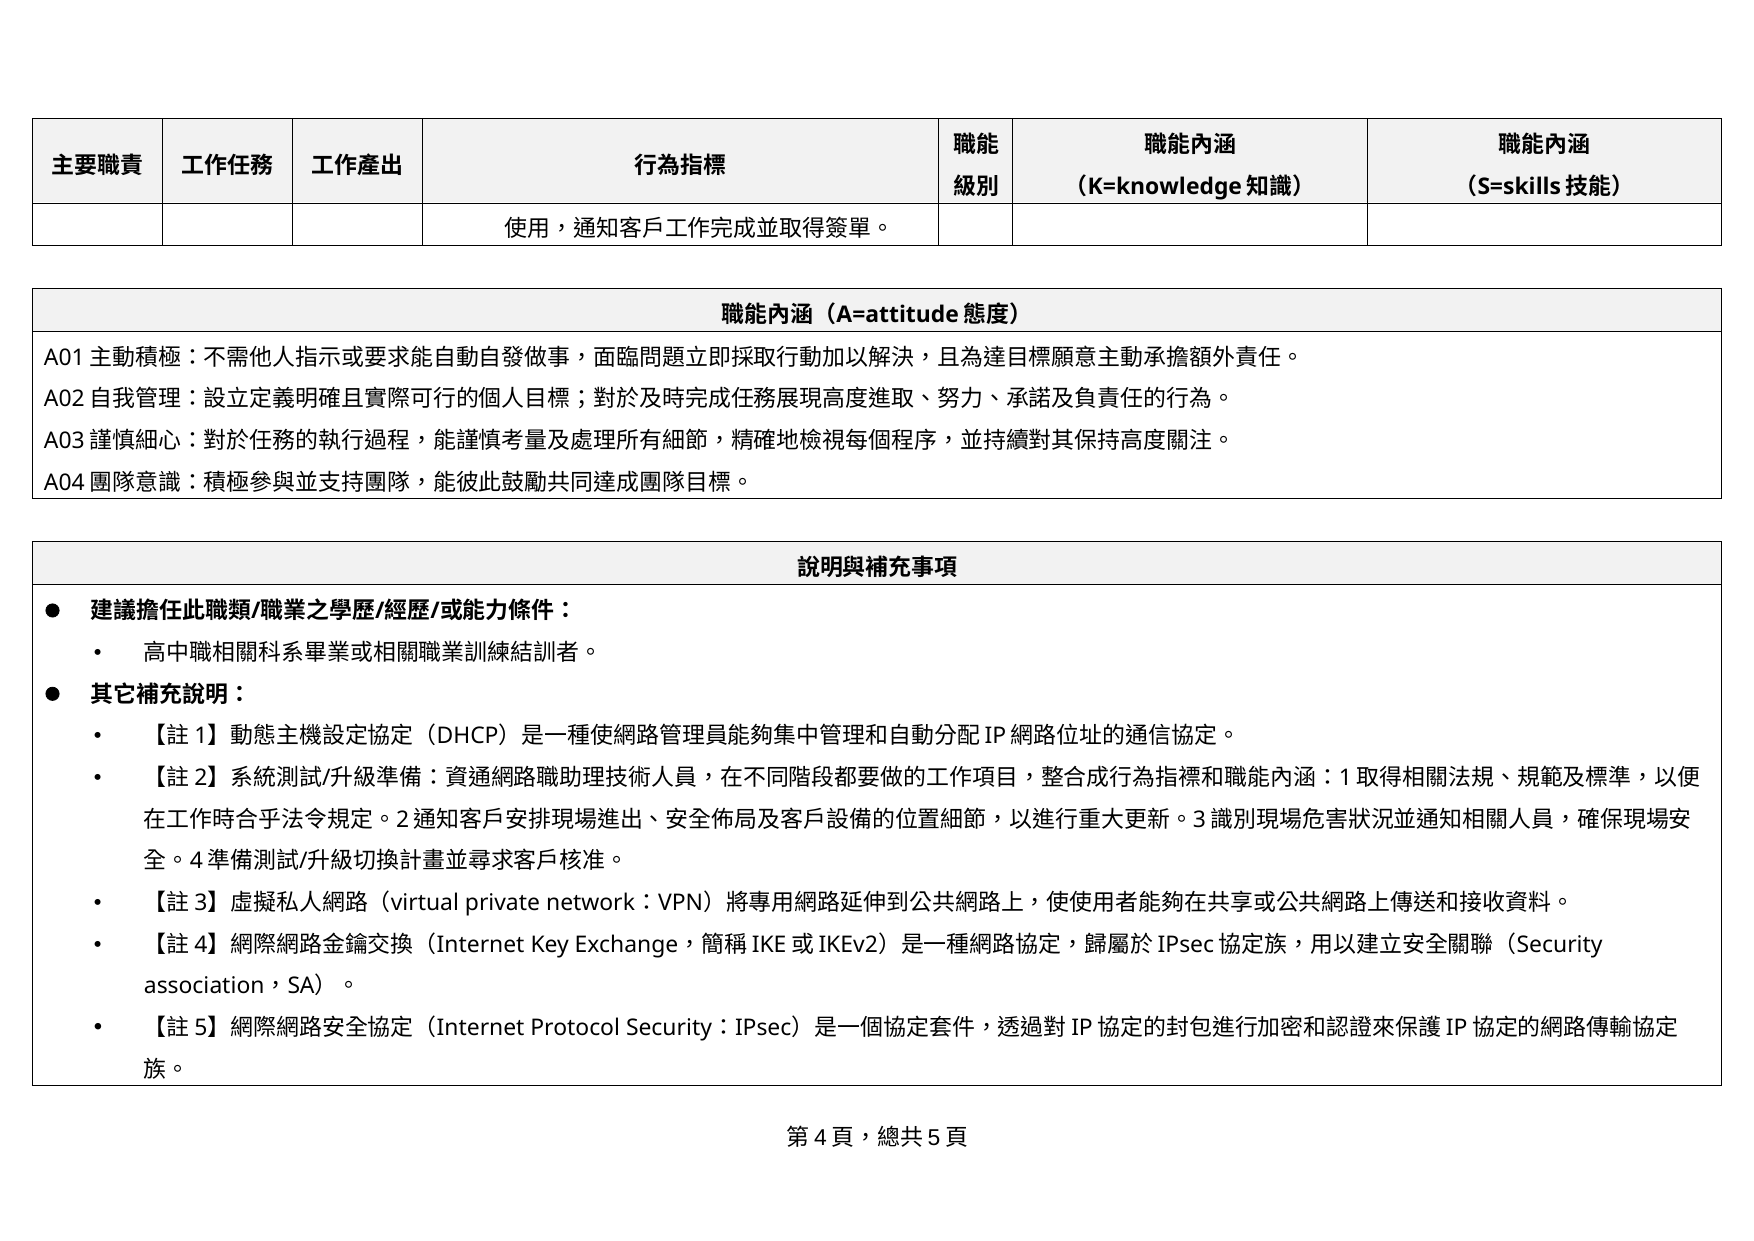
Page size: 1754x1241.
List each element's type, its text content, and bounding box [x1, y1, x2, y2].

table_cell A01主動積極：不需他人指示或要求能自動自發做事，面臨問題立即採取行動加以解決，且為達目標願意主動承擔額外責任。 A02自我管理：設立定義明確且實際可行的個人目標；對於及時完成任務展現高度進取、努力、承諾及負責任的行為。 A03謹慎細心：對於任務的執行過程，能謹慎考量及處理所有細節，精確地檢視每個程序，並持續對其保持高度關注。 A04團隊意識：積極參與並支持團隊，能彼此鼓勵共同達成團隊目標。 [33, 332, 1721, 498]
table_cell 建議擔任此職類/職業之學歷/經歷/或能力條件： 高中職相關科系畢業或相關職業訓練結訓者。 其它補充說明： 【註1】動態主機設定協定（DHCP）是一種使網路管理員能夠集中管理和自動分配IP網路位址的通信協定。 【註2】系統測試/升級準備：資通網路職助理技術人員，在不同階段都要做的工作項目，整合成行為指褾和職能內涵：1取得相關法規、規範及標準，以便在工作時合乎法令規定。2通知客戶安排現場進出、安全佈局及客戶設備的位置細節，以進行重大更新。3識別現場危害狀況並通知相關人員，確保現場安全。4準備測試/升級切換計畫並尋求客戶核准。 【註3】虛擬私人網路（virtual private network：VPN）將專用網路延伸到公共網路上，使使用者能夠在共享或公共網路上傳送和接收資料。 【註4】網際網路金鑰交換（Internet Key Exchange，簡稱IKE或IKEv2）是一種網路協定，歸屬於IPsec協定族，用以建立安全關聯（Security association，SA）。 【註5】網際網路安全協定（Internet Protocol Security：IPsec）是一個協定套件，透過對IP協定的封包進行加密和認證來保護IP協定的網路傳輸協定族。 【註6】廣域網路（WAN）（Wide Area Network），又稱廣域網路、外網、公網。是連接不同地區區域網路或都會網路電腦通信的遠端網。通常跨接很大的物理範圍，所覆蓋的範圍從幾十公里到幾千公里，它能連接多個地區、城市和國家，或橫跨幾個洲並能提供遠距離通信，形成國際性的遠端網路。 【註7】網際網路服務供應商ISP（Internet Service Provider），又稱網際網路服務提供者、網際網路服務提供商、網絡服務供應商，即指提供網際網路存取服務的公司。 [33, 585, 1721, 1085]
table_cell [1013, 204, 1367, 245]
table_cell [163, 204, 292, 245]
table_cell 使用，通知客戶工作完成並取得簽單。 [423, 204, 938, 245]
table_cell [939, 204, 1012, 245]
table_header 工作產出 [293, 119, 422, 202]
table_header 工作任務 [163, 119, 292, 202]
table_header 行為指標 [423, 119, 938, 202]
table_header 職能內涵 （K=knowledge知識） [1013, 119, 1367, 202]
table_header 說明與補充事項 [33, 542, 1721, 584]
table_header 主要職責 [33, 119, 162, 202]
table_header 職能內涵（A=attitude態度） [33, 289, 1721, 331]
table_cell [1368, 204, 1721, 245]
table_header 職能級別 [939, 119, 1012, 202]
table_header 職能內涵 （S=skills技能） [1368, 119, 1721, 202]
table_cell [293, 204, 422, 245]
